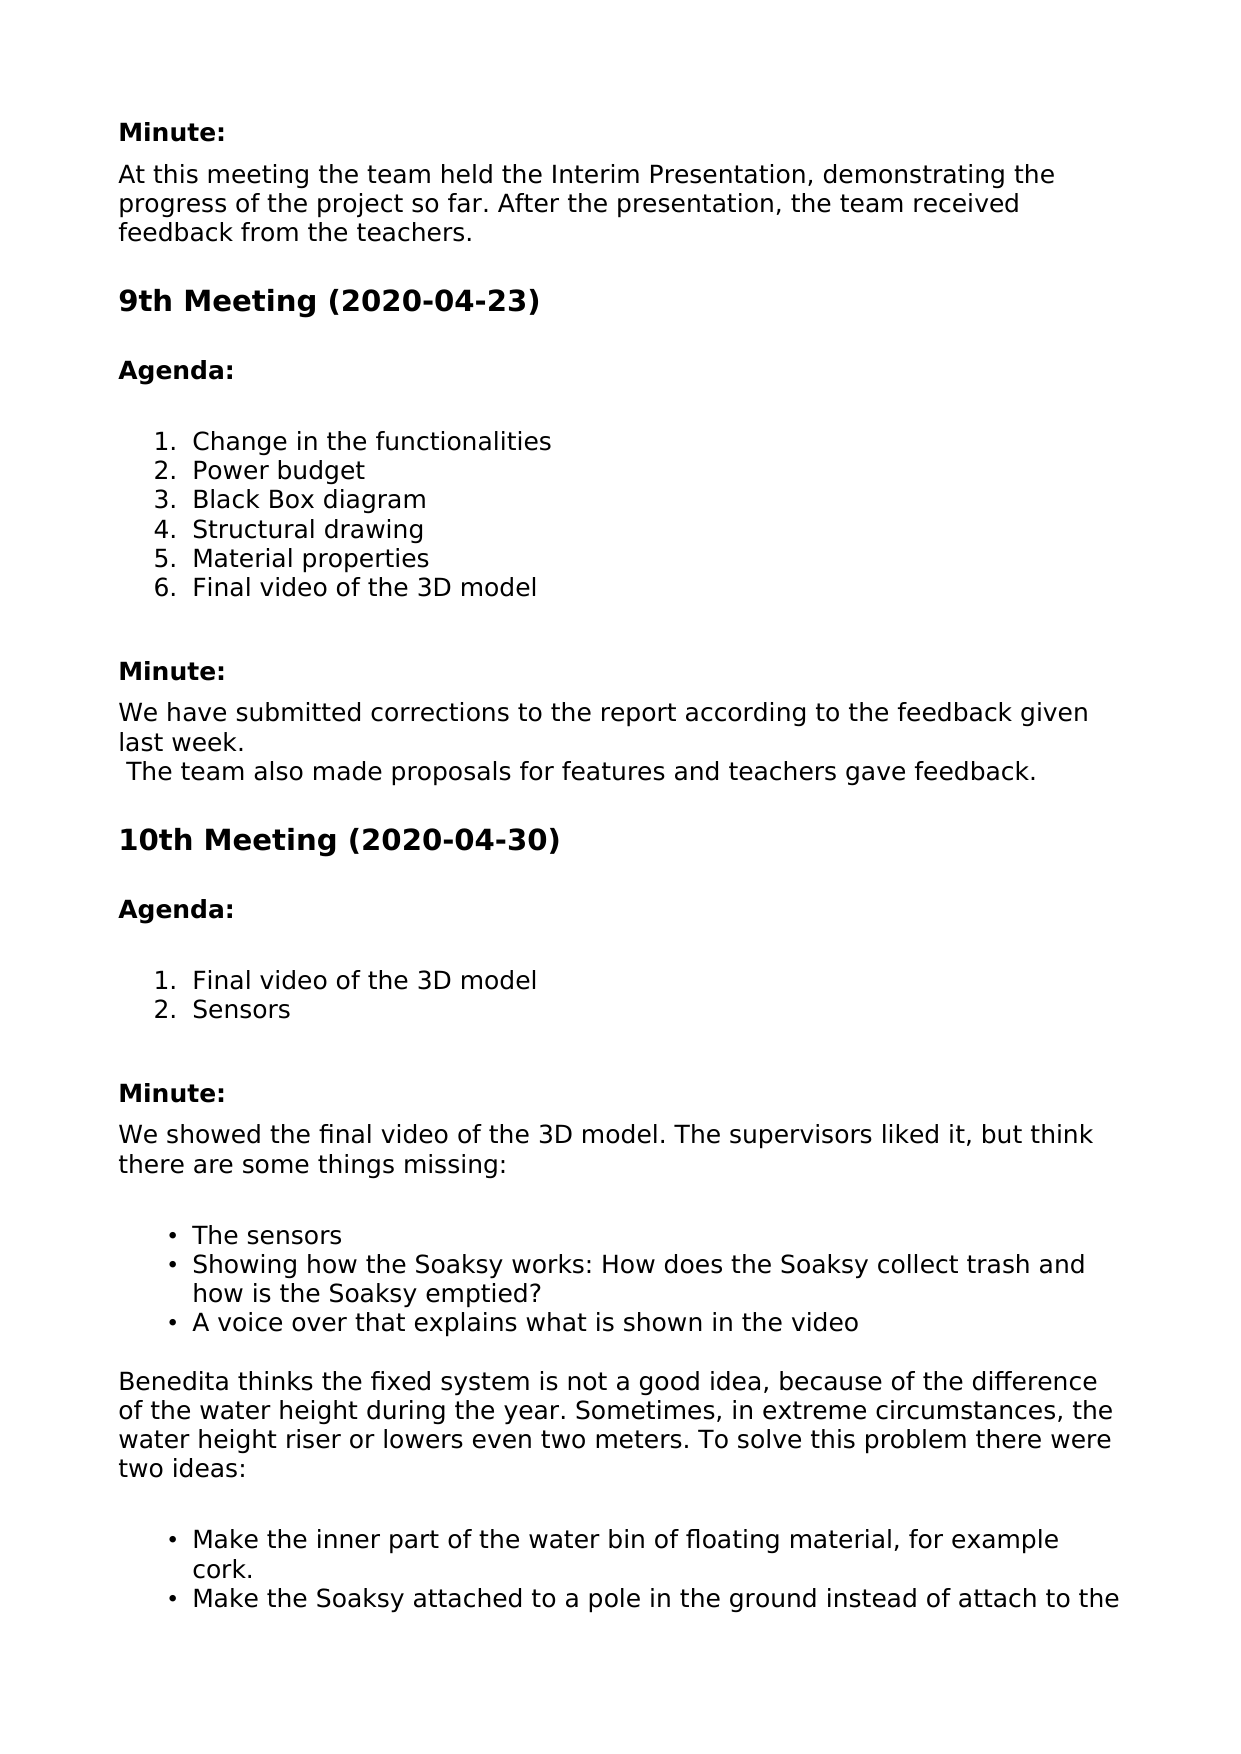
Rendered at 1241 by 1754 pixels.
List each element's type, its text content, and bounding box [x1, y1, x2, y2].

subtitle 10th Meeting (2020-04-30) [118, 823, 1122, 857]
subtitle 9th Meeting (2020-04-23) [118, 285, 1122, 319]
list The sensors [177, 1221, 1122, 1250]
text At this meeting the team held the Interim Presentation, demonstrating the progress of the project so far. After the presentation, the team received feedback from the teachers. [118, 160, 1122, 247]
text We have submitted corrections to the report according to the feedback given last week. The team also made proposals for features and teachers gave feedback. [118, 698, 1122, 786]
list Make the Soaksy attached to a pole in the ground instead of attach to the [177, 1584, 1122, 1613]
subtitle Minute: [118, 118, 1122, 147]
list Sensors [177, 995, 1122, 1024]
list Make the inner part of the water bin of floating material, for example cork. [177, 1526, 1122, 1584]
list Structural drawing [177, 515, 1122, 544]
list Final video of the 3D model [177, 573, 1122, 602]
list Material properties [177, 544, 1122, 573]
text Benedita thinks the fixed system is not a good idea, because of the difference of the water height during the year. Sometimes, in extreme circumstances, the water height riser or lowers even two meters. To solve this problem there were two ideas: [118, 1367, 1122, 1484]
list A voice over that explains what is shown in the video [177, 1308, 1122, 1338]
subtitle Minute: [118, 657, 1122, 686]
subtitle Minute: [118, 1079, 1122, 1108]
list Showing how the Soaksy works: How does the Soaksy collect trash and how is the Soaksy emptied? [177, 1250, 1122, 1308]
subtitle Agenda: [118, 895, 1122, 924]
list Black Box diagram [177, 486, 1122, 515]
list Power budget [177, 457, 1122, 486]
text We showed the final video of the 3D model. The supervisors liked it, but think there are some things missing: [118, 1121, 1122, 1179]
list Change in the functionalities [177, 427, 1122, 457]
subtitle Agenda: [118, 356, 1122, 385]
list Final video of the 3D model [177, 966, 1122, 995]
